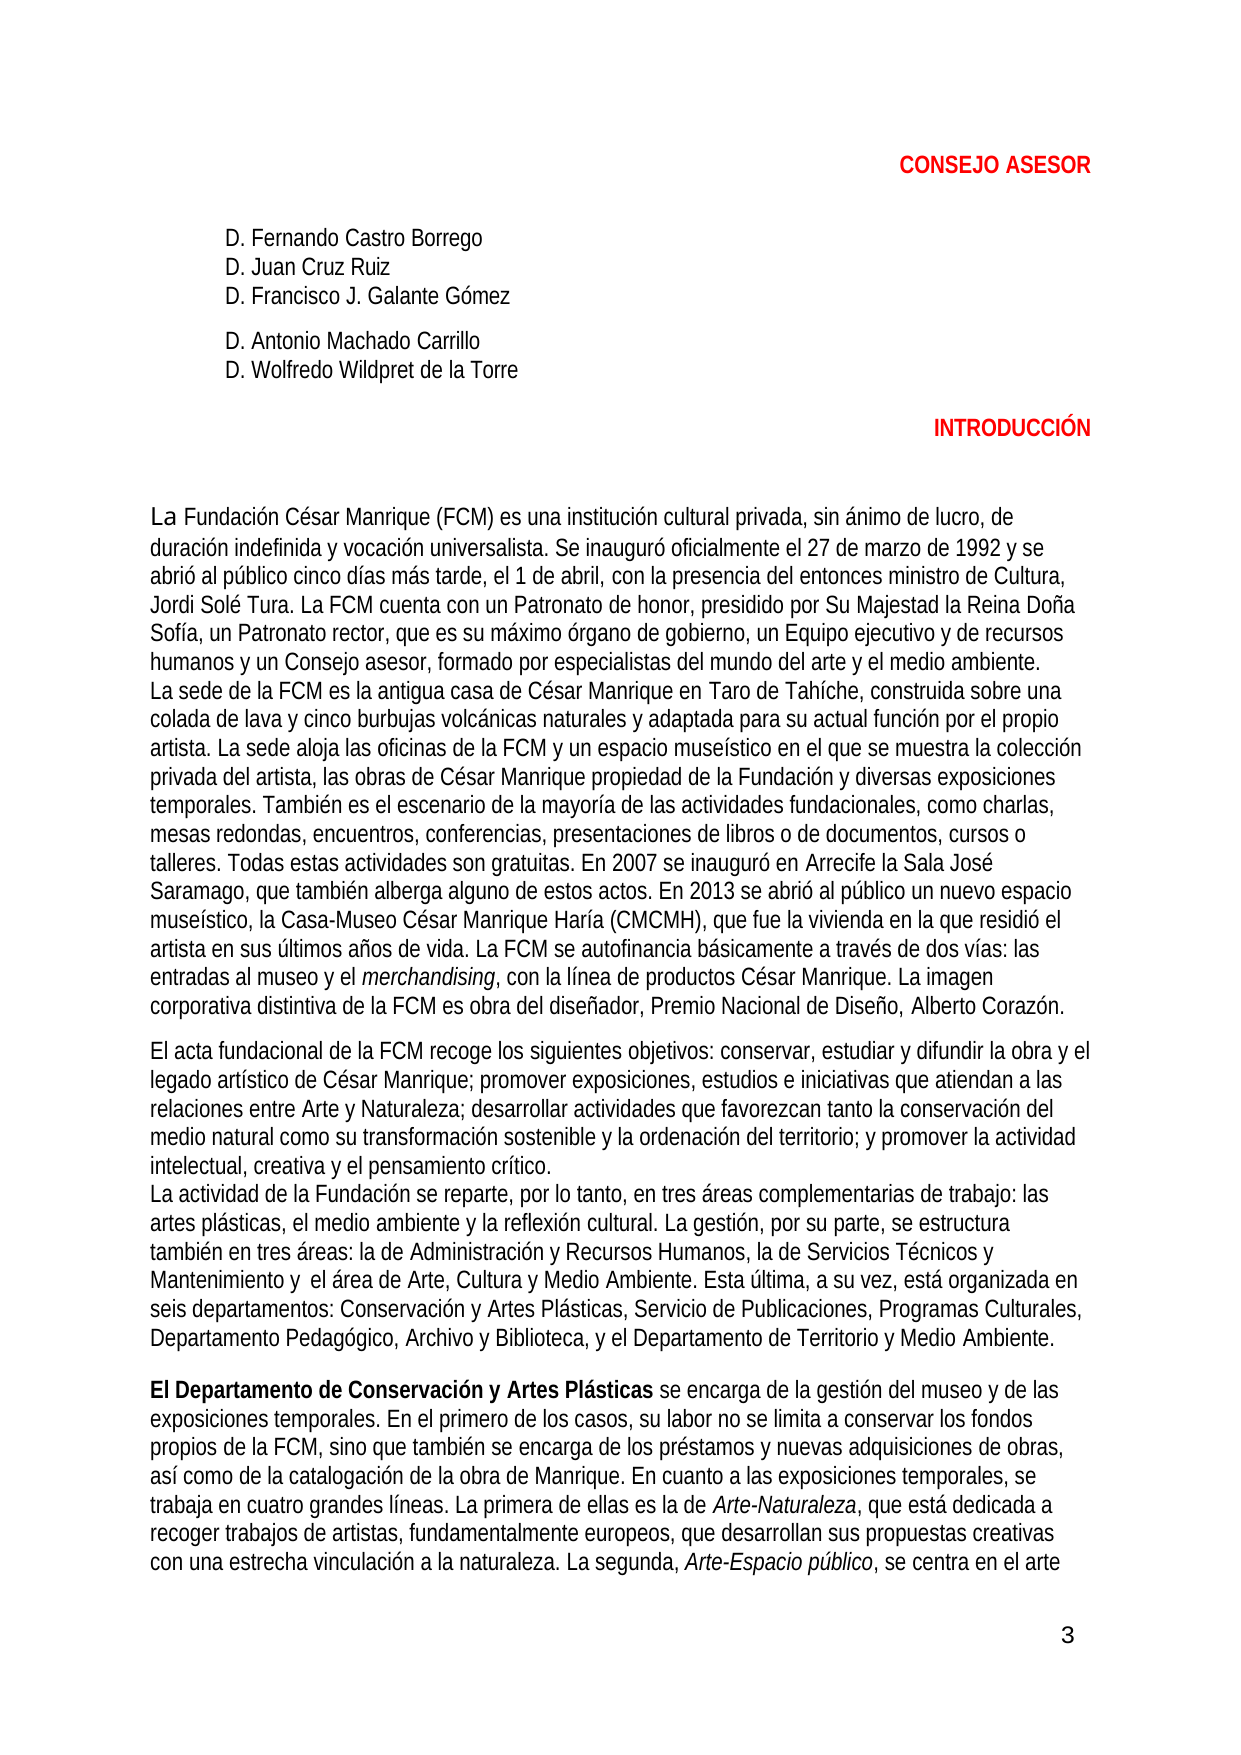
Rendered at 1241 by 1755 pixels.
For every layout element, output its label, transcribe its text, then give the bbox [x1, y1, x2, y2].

text D. Juan Cruz Ruiz [225, 252, 1108, 281]
subtitle CONSEJO ASESOR [133, 150, 1091, 178]
text D. Fernando Castro Borrego [225, 224, 1108, 252]
text La actividad de la Fundación se reparte, por lo tanto, en tres áreas complementarias de trabajo: las artes plásticas, el medio ambiente y la reflexión cultural. La gestión, por su parte, se estructura también en tres áreas: la de Administración y Recursos Humanos, la de Servicios Técnicos y Mantenimiento y el área de Arte, Cultura y Medio Ambiente. Esta última, a su vez, está organizada en seis departamentos: Conservación y Artes Plásticas, Servicio de Publicaciones, Programas Culturales, Departamento Pedagógico, Archivo y Biblioteca, y el Departamento de Territorio y Medio Ambiente. [150, 1179, 1088, 1351]
text D. Antonio Machado Carrillo [225, 327, 1108, 355]
text El acta fundacional de la FCM recoge los siguientes objetivos: conservar, estudiar y difundir la obra y el legado artístico de César Manrique; promover exposiciones, estudios e iniciativas que atiendan a las relaciones entre Arte y Naturaleza; desarrollar actividades que favorezcan tanto la conservación del medio natural como su transformación sostenible y la ordenación del territorio; y promover la actividad intelectual, creativa y el pensamiento crítico. [150, 1036, 1108, 1179]
text La sede de la FCM es la antigua casa de César Manrique en Taro de Tahíche, construida sobre una colada de lava y cinco burbujas volcánicas naturales y adaptada para su actual función por el propio artista. La sede aloja las oficinas de la FCM y un espacio museístico en el que se muestra la colección privada del artista, las obras de César Manrique propiedad de la Fundación y diversas exposiciones temporales. También es el escenario de la mayoría de las actividades fundacionales, como charlas, mesas redondas, encuentros, conferencias, presentaciones de libros o de documentos, cursos o talleres. Todas estas actividades son gratuitas. En 2007 se inauguró en Arrecife la Sala José Saramago, que también alberga alguno de estos actos. En 2013 se abrió al público un nuevo espacio museístico, la Casa-Museo César Manrique Haría (CMCMH), que fue la vivienda en la que residió el artista en sus últimos años de vida. La FCM se autofinancia básicamente a través de dos vías: las entradas al museo y el merchandising, con la línea de productos César Manrique. La imagen corporativa distintiva de la FCM es obra del diseñador, Premio Nacional de Diseño, Alberto Corazón. [150, 676, 1083, 1019]
text La Fundación César Manrique (FCM) es una institución cultural privada, sin ánimo de lucro, de duración indefinida y vocación universalista. Se inauguró oficialmente el 27 de marzo de 1992 y se abrió al público cinco días más tarde, el 1 de abril, con la presencia del entonces ministro de Cultura, Jordi Solé Tura. La FCM cuenta con un Patronato de honor, presidido por Su Majestad la Reina Doña Sofía, un Patronato rector, que es su máximo órgano de gobierno, un Equipo ejecutivo y de recursos humanos y un Consejo asesor, formado por especialistas del mundo del arte y el medio ambiente. [150, 498, 1083, 676]
subtitle INTRODUCCIÓN [133, 412, 1091, 441]
text El Departamento de Conservación y Artes Plásticas se encarga de la gestión del museo y de las exposiciones temporales. En el primero de los casos, su labor no se limita a conservar los fondos propios de la FCM, sino que también se encarga de los préstamos y nuevas adquisiciones de obras, así como de la catalogación de la obra de Manrique. En cuanto a las exposiciones temporales, se trabaja en cuatro grandes líneas. La primera de ellas es la de Arte-Naturaleza, que está dedicada a recoger trabajos de artistas, fundamentalmente europeos, que desarrollan sus propuestas creativas con una estrecha vinculación a la naturaleza. La segunda, Arte-Espacio público, se centra en el arte [150, 1375, 1083, 1576]
text D. Francisco J. Galante Gómez [225, 281, 1108, 310]
text D. Wolfredo Wildpret de la Torre [225, 355, 1108, 384]
